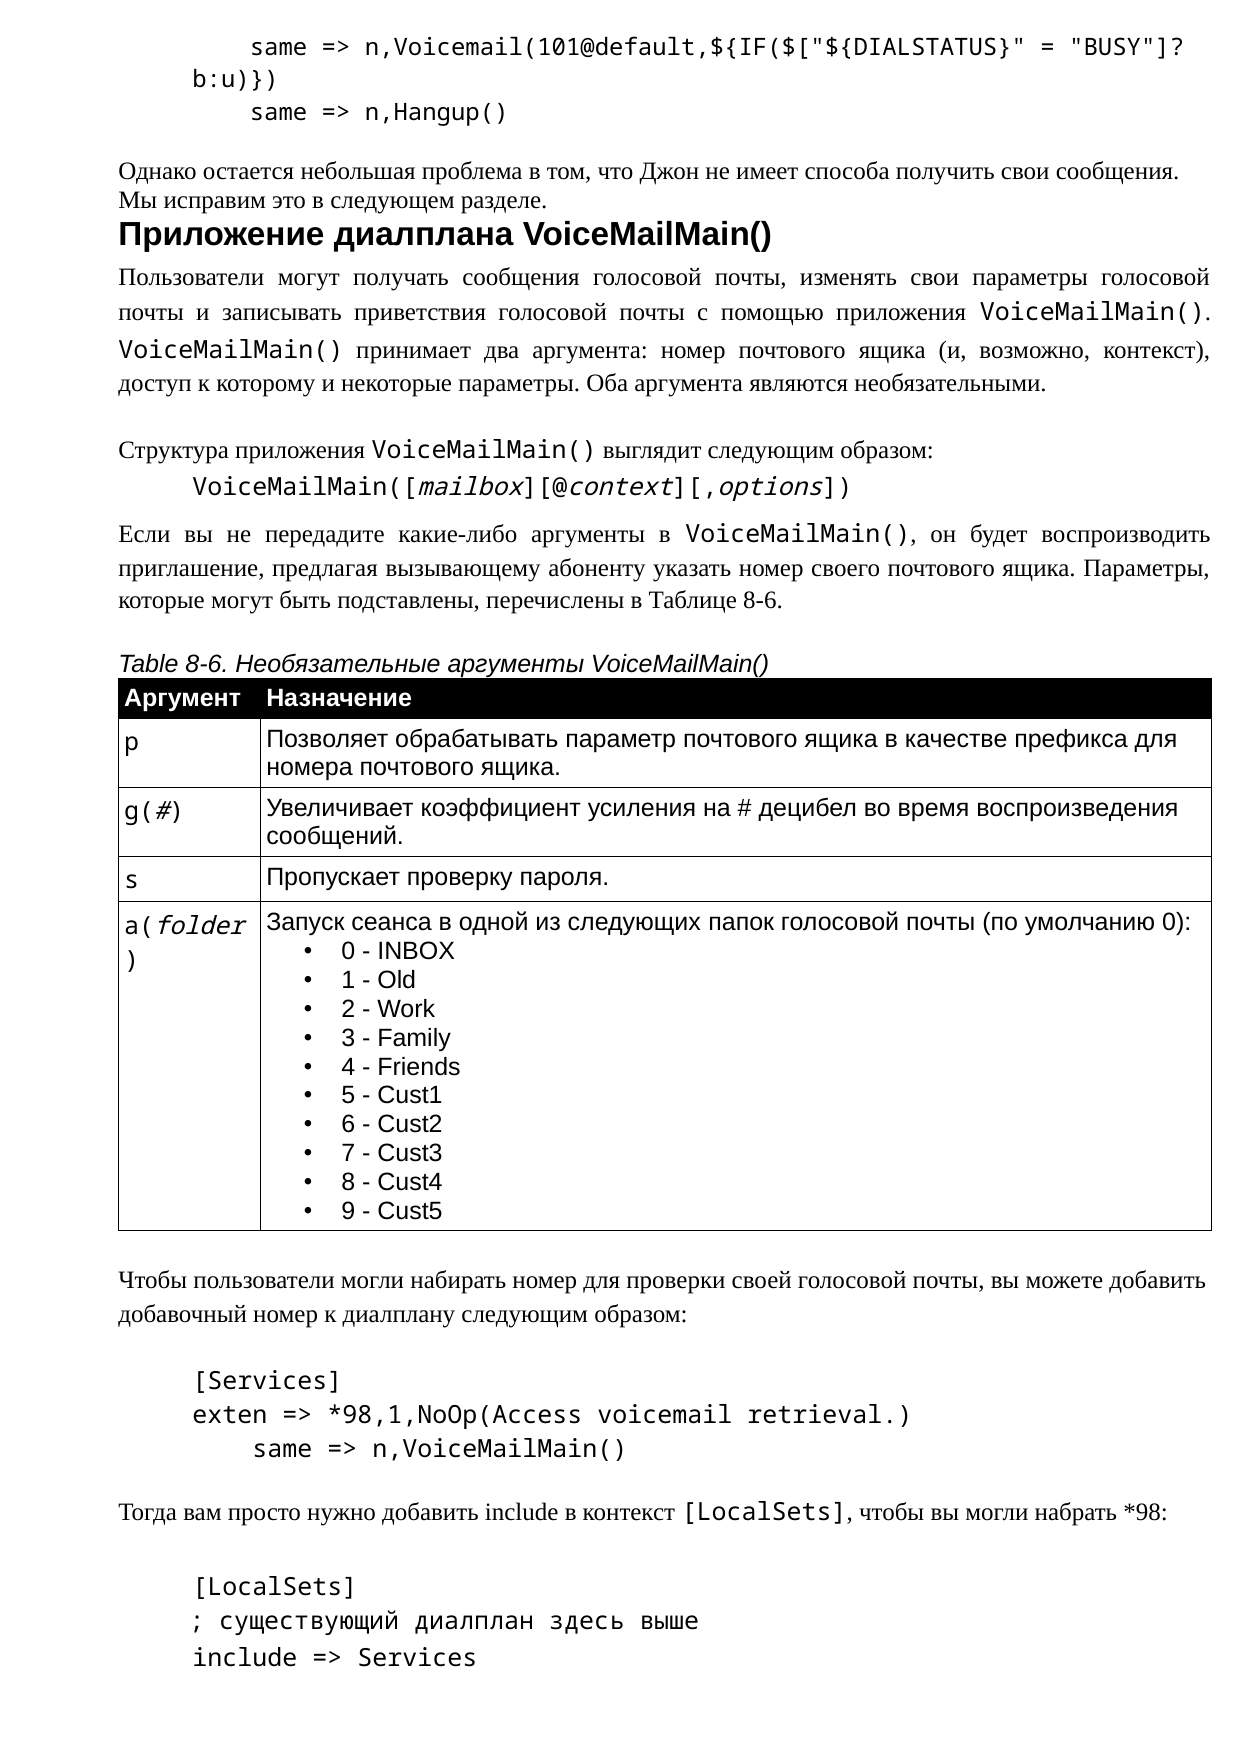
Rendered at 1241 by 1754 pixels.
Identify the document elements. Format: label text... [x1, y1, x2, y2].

text [Services] [192, 1363, 1211, 1397]
table_cell Увеличивает коэффициент усиления на # децибел во время воспроизведения сообщений. [261, 788, 1211, 856]
text Мы исправим это в следующем разделе. [118, 185, 1211, 213]
table_cell Пропускает проверку пароля. [261, 857, 1211, 901]
text include => Services [192, 1639, 763, 1673]
text [LocalSets] [192, 1569, 1211, 1603]
text Чтобы пользователи могли набирать номер для проверки своей голосовой почты, вы можете добавить добавочный номер к диалплану следующим образом: [118, 1265, 1211, 1328]
table_cell Запуск сеанса в одной из следующих папок голосовой почты (по умолчанию 0): 0 - INBOX 1 - Old 2 - Work 3 - Family 4 - Friends 5 - Cust1 6 - Cust2 7 - Cust3 8 - Cust4 9 - Cust5 [261, 902, 1211, 1230]
text exten => *98,1,NoOp(Access voicemail retrieval.) [192, 1397, 1211, 1431]
table_header Назначение [261, 679, 1211, 718]
text Тогда вам просто нужно добавить include в контекст [LocalSets], чтобы вы могли набрать *98: [118, 1493, 1211, 1528]
text ; существующий диалплан здесь выше [189, 1603, 1211, 1637]
text Если вы не передадите какие-либо аргументы в VoiceMailMain(), он будет воспроизводить приглашение, предлагая вызывающему абоненту указать номер своего почтового ящика. Параметры, которые могут быть подставлены, перечислены в Таблице 8-6. [118, 516, 1211, 614]
text Однако остается небольшая проблема в том, что Джон не имеет способа получить свои сообщения. [118, 156, 1211, 185]
text same => n,Hangup() [192, 95, 1211, 127]
text same => n,VoiceMailMain() [192, 1431, 1211, 1465]
text same => n,Voicemail(101@default,${IF($["${DIALSTATUS}" = "BUSY"]?b:u)}) [192, 29, 1211, 95]
text Структура приложения VoiceMailMain() выглядит следующим образом: [118, 431, 1211, 465]
table_cell g(#) [119, 788, 260, 856]
text Пользователи могут получать сообщения голосовой почты, изменять свои параметры голосовой почты и записывать приветствия голосовой почты с помощью приложения VoiceMailMain(). VoiceMailMain() принимает два аргумента: номер почтового ящика (и, возможно, контекст), доступ к которому и некоторые параметры. Оба аргумента являются необязательными. [118, 262, 1211, 397]
table_cell s [119, 857, 260, 901]
text Table 8-6. Необязательные аргументы VoiceMailMain() [118, 649, 1211, 677]
table_cell a(folder) [119, 902, 260, 1230]
table_header Аргумент [119, 679, 260, 718]
text VoiceMailMain([mailbox][@context][,options]) [192, 469, 1211, 503]
table_cell Позволяет обрабатывать параметр почтового ящика в качестве префикса для номера почтового ящика. [261, 719, 1211, 787]
text Приложение диалплана VoiceMailMain() [118, 213, 1211, 252]
table_cell p [119, 719, 260, 787]
